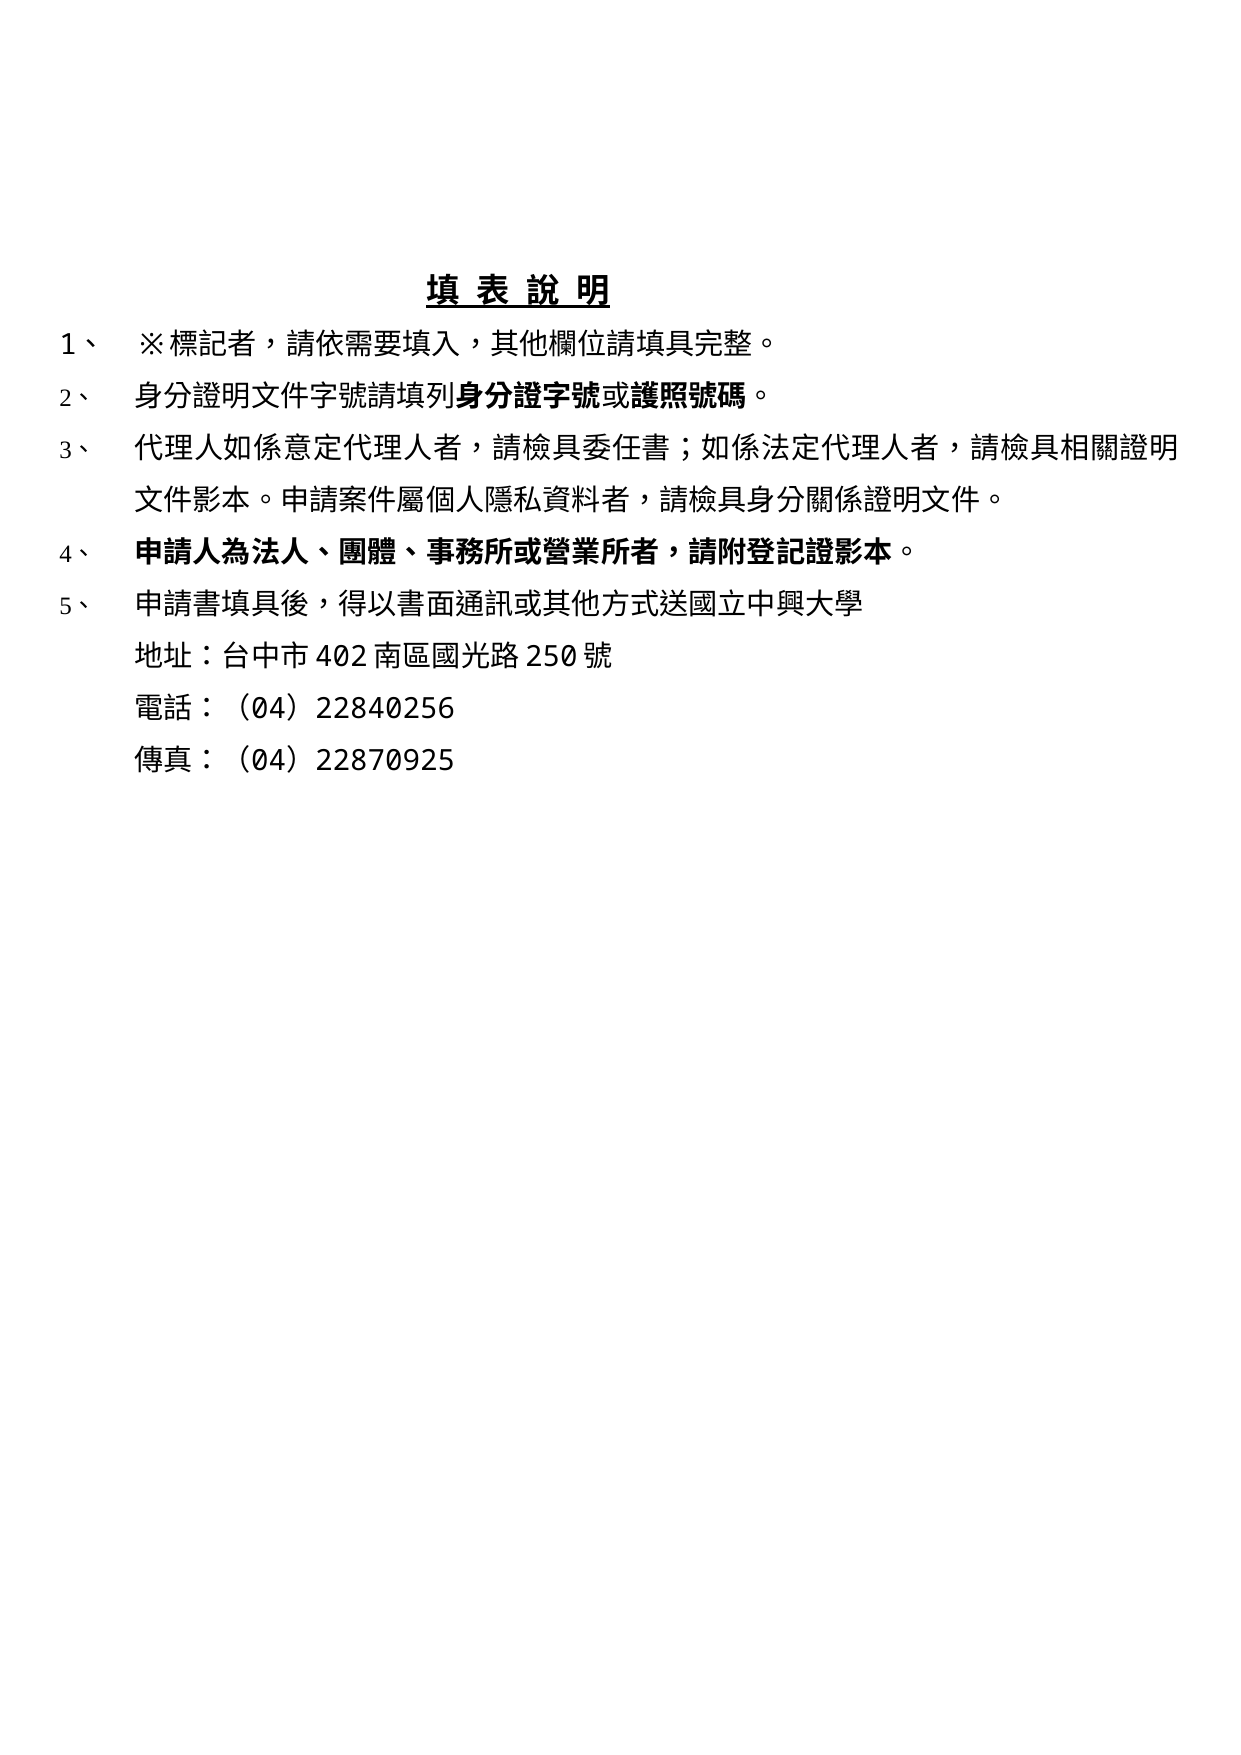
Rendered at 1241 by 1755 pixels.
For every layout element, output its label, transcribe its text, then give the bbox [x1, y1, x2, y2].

list 身分證明文件字號請填列身分證字號或護照號碼。 [59, 364, 1181, 417]
list ※標記者，請依需要填入，其他欄位請填具完整。 [59, 312, 1181, 364]
list 申請人為法人、團體、事務所或營業所者，請附登記證影本。 [59, 521, 1181, 573]
list 代理人如係意定代理人者，請檢具委任書；如係法定代理人者，請檢具相關證明文件影本。申請案件屬個人隱私資料者，請檢具身分關係證明文件。 [59, 417, 1181, 521]
list 申請書填具後，得以書面通訊或其他方式送國立中興大學 [59, 573, 1181, 625]
text 電話：（04）22840256 [134, 677, 1181, 729]
text 傳真：（04）22870925 [134, 729, 1181, 781]
text 地址：台中市402南區國光路250號 [134, 625, 1181, 677]
text 填 表 說 明 [59, 264, 1181, 312]
